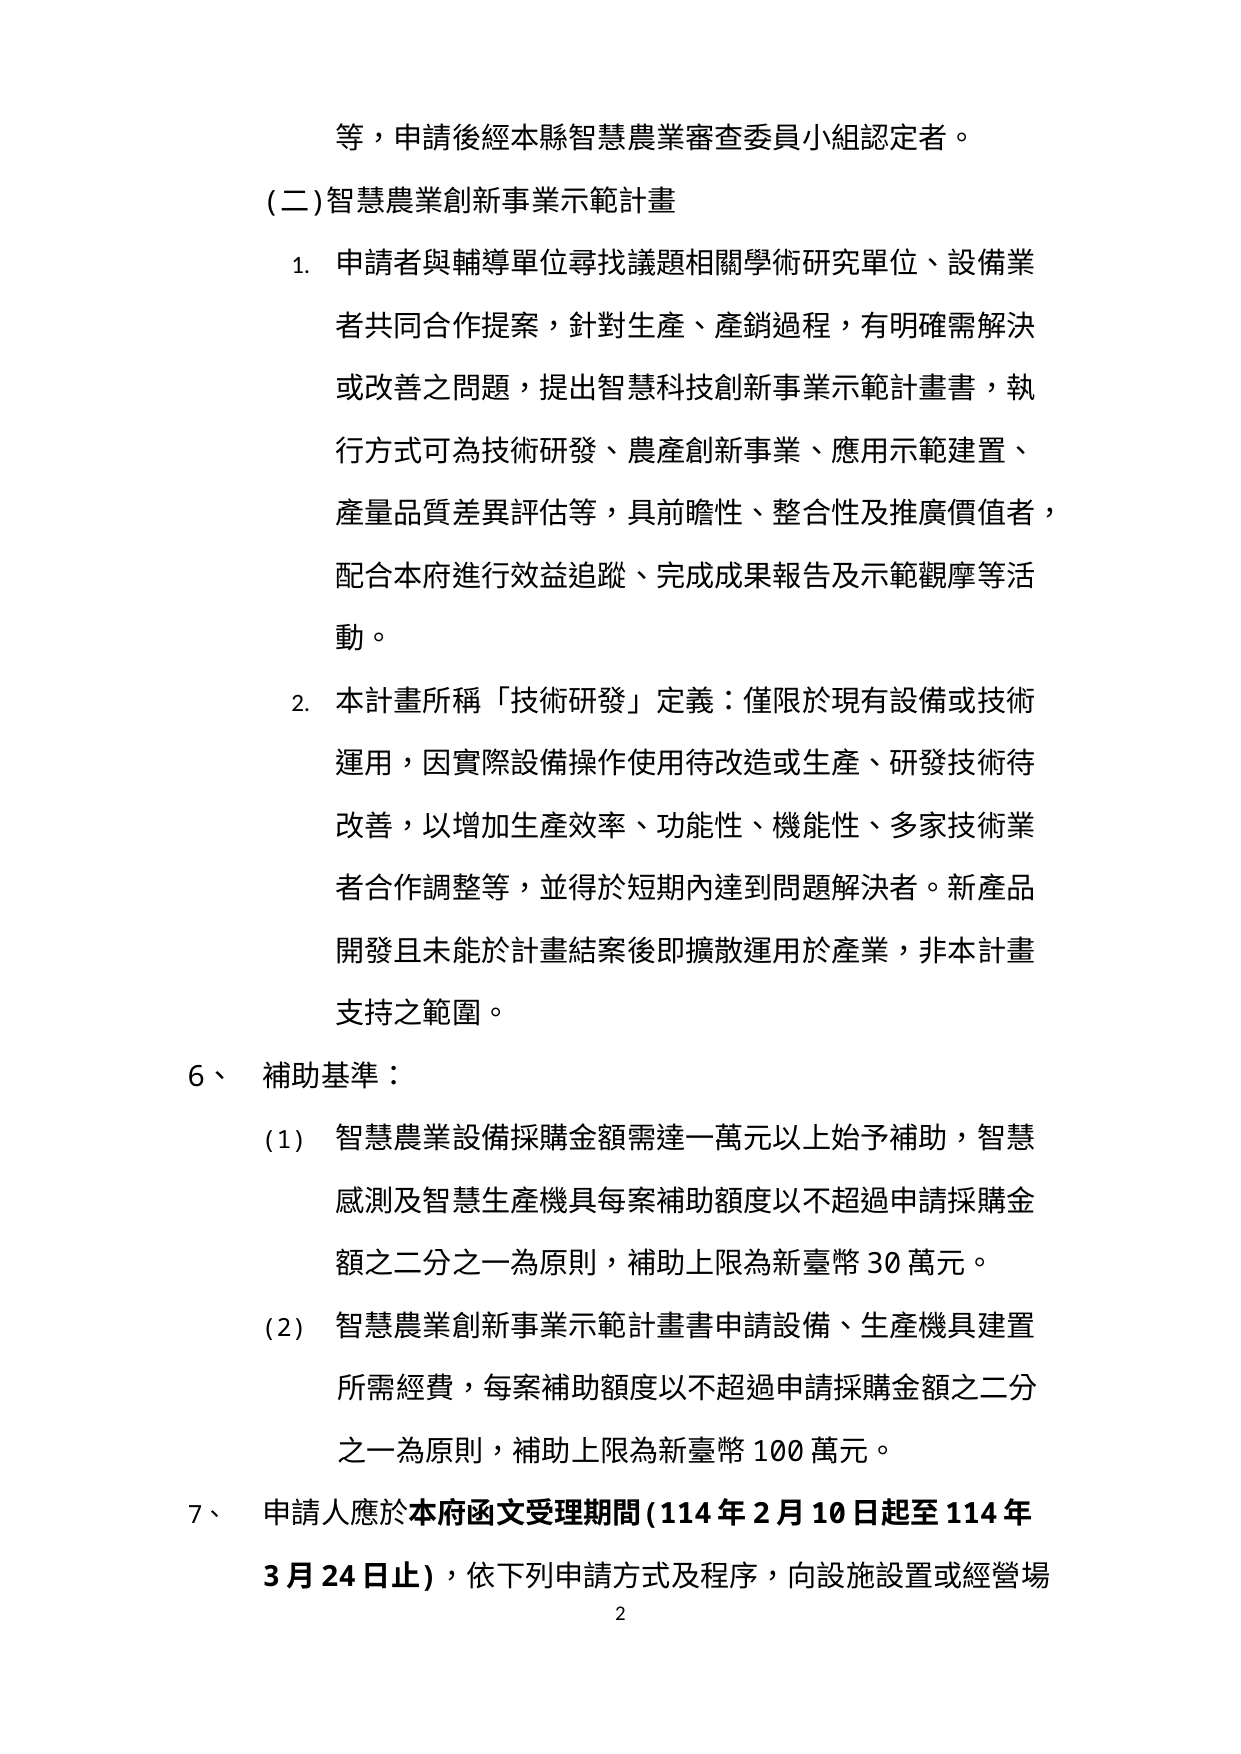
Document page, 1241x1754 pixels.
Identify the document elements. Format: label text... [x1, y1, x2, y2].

list 智慧農業創新事業示範計畫書申請設備、生產機具建置 [261, 1282, 1053, 1344]
list 申請人應於本府函文受理期間(114年2月10日起至114年3月24日止)，依下列申請方式及程序，向設施設置或經營場 [187, 1469, 1053, 1594]
list 申請者與輔導單位尋找議題相關學術研究單位、設備業者共同合作提案，針對生產、產銷過程，有明確需解決或改善之問題，提出智慧科技創新事業示範計畫書，執行方式可為技術研發、農產創新事業、應用示範建置、產量品質差異評估等，具前瞻性、整合性及推廣價值者，配合本府進行效益追蹤、完成成果報告及示範觀摩等活動。 [291, 219, 1053, 657]
list 智慧農業設備採購金額需達一萬元以上始予補助，智慧感測及智慧生產機具每案補助額度以不超過申請採購金額之二分之一為原則，補助上限為新臺幣30萬元。 [261, 1094, 1053, 1282]
list 等，申請後經本縣智慧農業審查委員小組認定者。 [291, 94, 1053, 157]
list 補助基準： [187, 1032, 1053, 1094]
text 所需經費，每案補助額度以不超過申請採購金額之二分之一為原則，補助上限為新臺幣100萬元。 [337, 1344, 1053, 1469]
text (二)智慧農業創新事業示範計畫 [262, 157, 1053, 219]
list 本計畫所稱「技術研發」定義：僅限於現有設備或技術運用，因實際設備操作使用待改造或生產、研發技術待改善，以增加生產效率、功能性、機能性、多家技術業者合作調整等，並得於短期內達到問題解決者。新產品開發且未能於計畫結案後即擴散運用於產業，非本計畫支持之範圍。 [291, 657, 1053, 1032]
